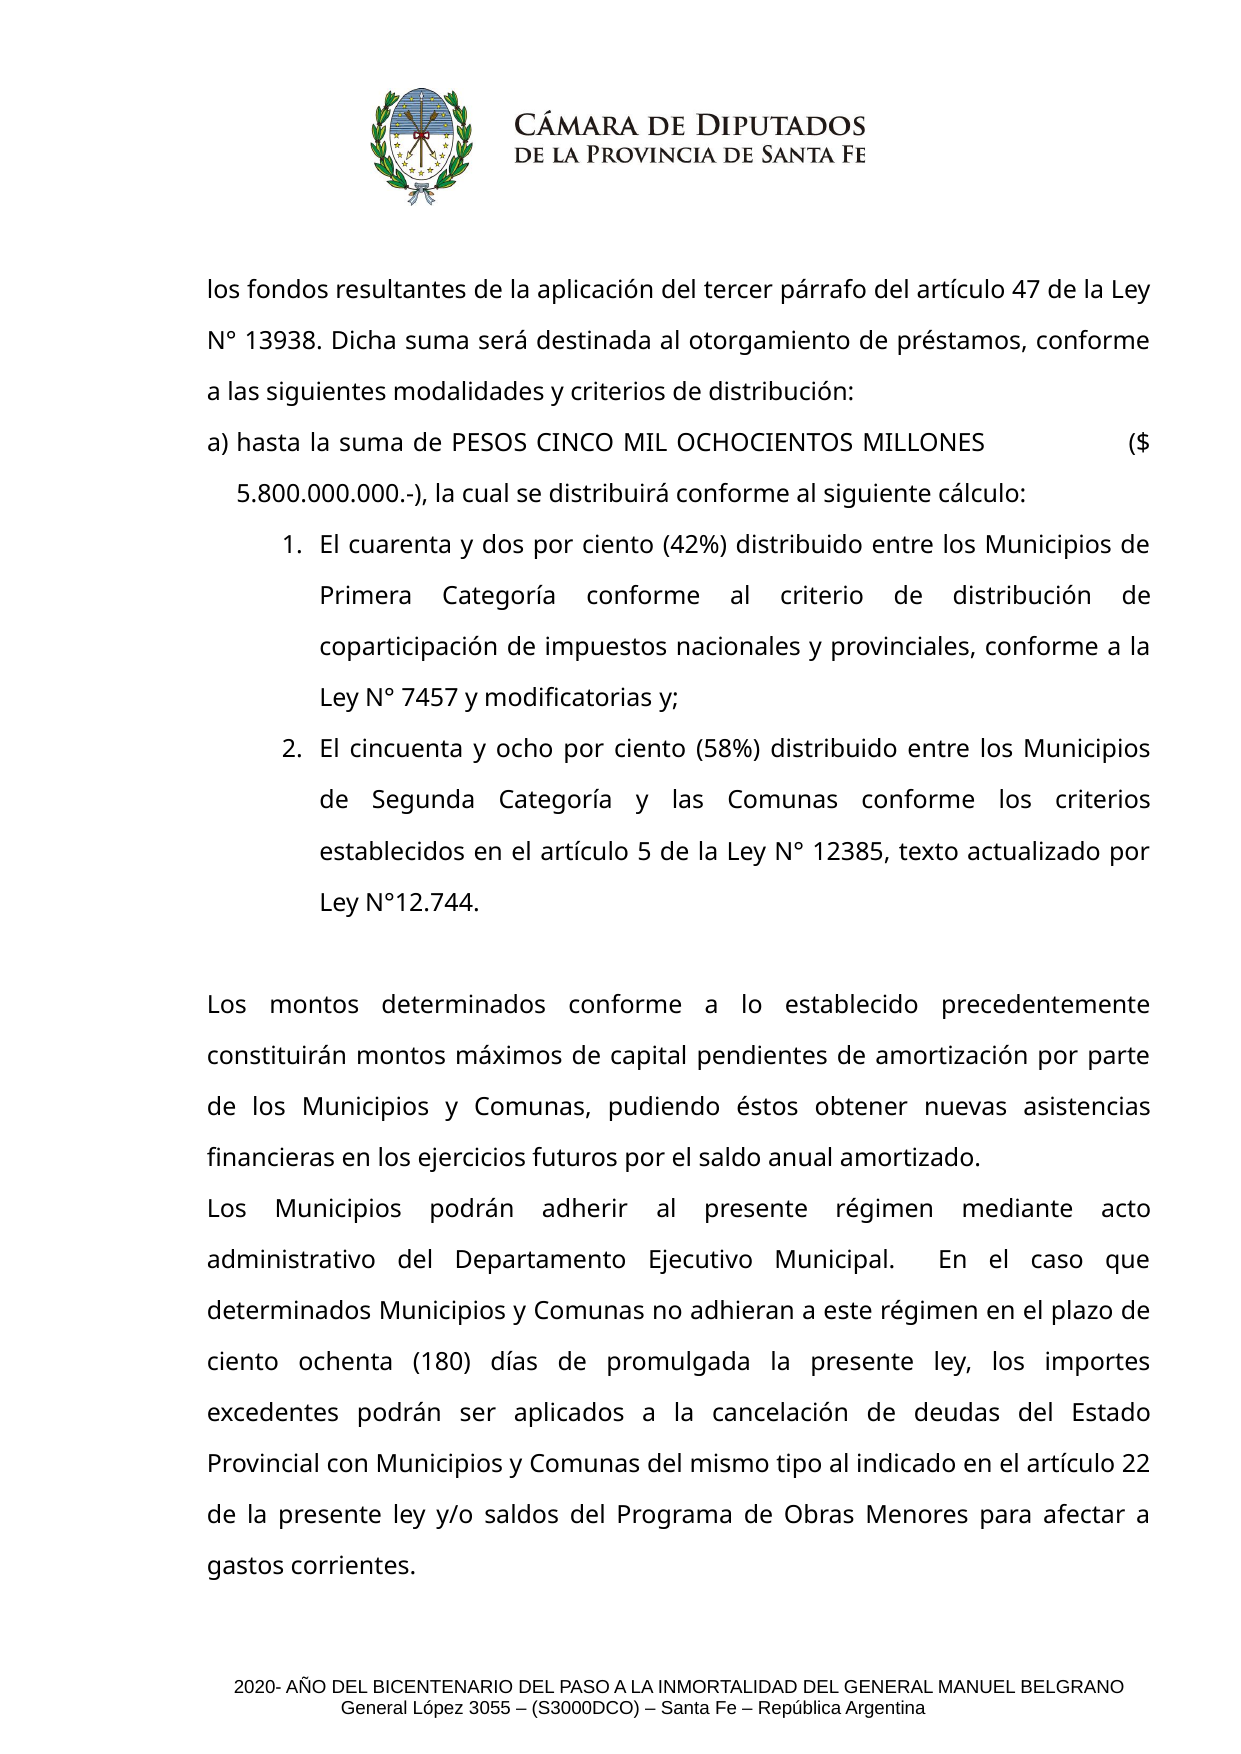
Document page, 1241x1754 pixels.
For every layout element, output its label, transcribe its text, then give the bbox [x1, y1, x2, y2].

list El cuarenta y dos por ciento (42%) distribuido entre los Municipios de Primera Categoría conforme al criterio de distribución de coparticipación de impuestos nacionales y provinciales, conforme a la Ley N° 7457 y modificatorias y; [282, 527, 1152, 714]
text Los Municipios podrán adherir al presente régimen mediante acto administrativo del Departamento Ejecutivo Municipal. En el caso que determinados Municipios y Comunas no adhieran a este régimen en el plazo de ciento ochenta (180) días de promulgada la presente ley, los importes excedentes podrán ser aplicados a la cancelación de deudas del Estado Provincial con Municipios y Comunas del mismo tipo al indicado en el artículo 22 de la presente ley y/o saldos del Programa de Obras Menores para afectar a gastos corrientes. [207, 1190, 1152, 1582]
list hasta la suma de PESOS CINCO MIL OCHOCIENTOS MILLONES ($ 5.800.000.000.-), la cual se distribuirá conforme al siguiente cálculo: [207, 425, 1152, 510]
text los fondos resultantes de la aplicación del tercer párrafo del artículo 47 de la Ley N° 13938. Dicha suma será destinada al otorgamiento de préstamos, conforme a las siguientes modalidades y criterios de distribución: [207, 272, 1152, 408]
list El cincuenta y ocho por ciento (58%) distribuido entre los Municipios de Segunda Categoría y las Comunas conforme los criterios establecidos en el artículo 5 de la Ley N° 12385, texto actualizado por Ley N°12.744. [282, 731, 1152, 918]
text Los montos determinados conforme a lo establecido precedentemente constituirán montos máximos de capital pendientes de amortización por parte de los Municipios y Comunas, pudiendo éstos obtener nuevas asistencias financieras en los ejercicios futuros por el saldo anual amortizado. [207, 986, 1152, 1173]
picture [370, 88, 866, 210]
